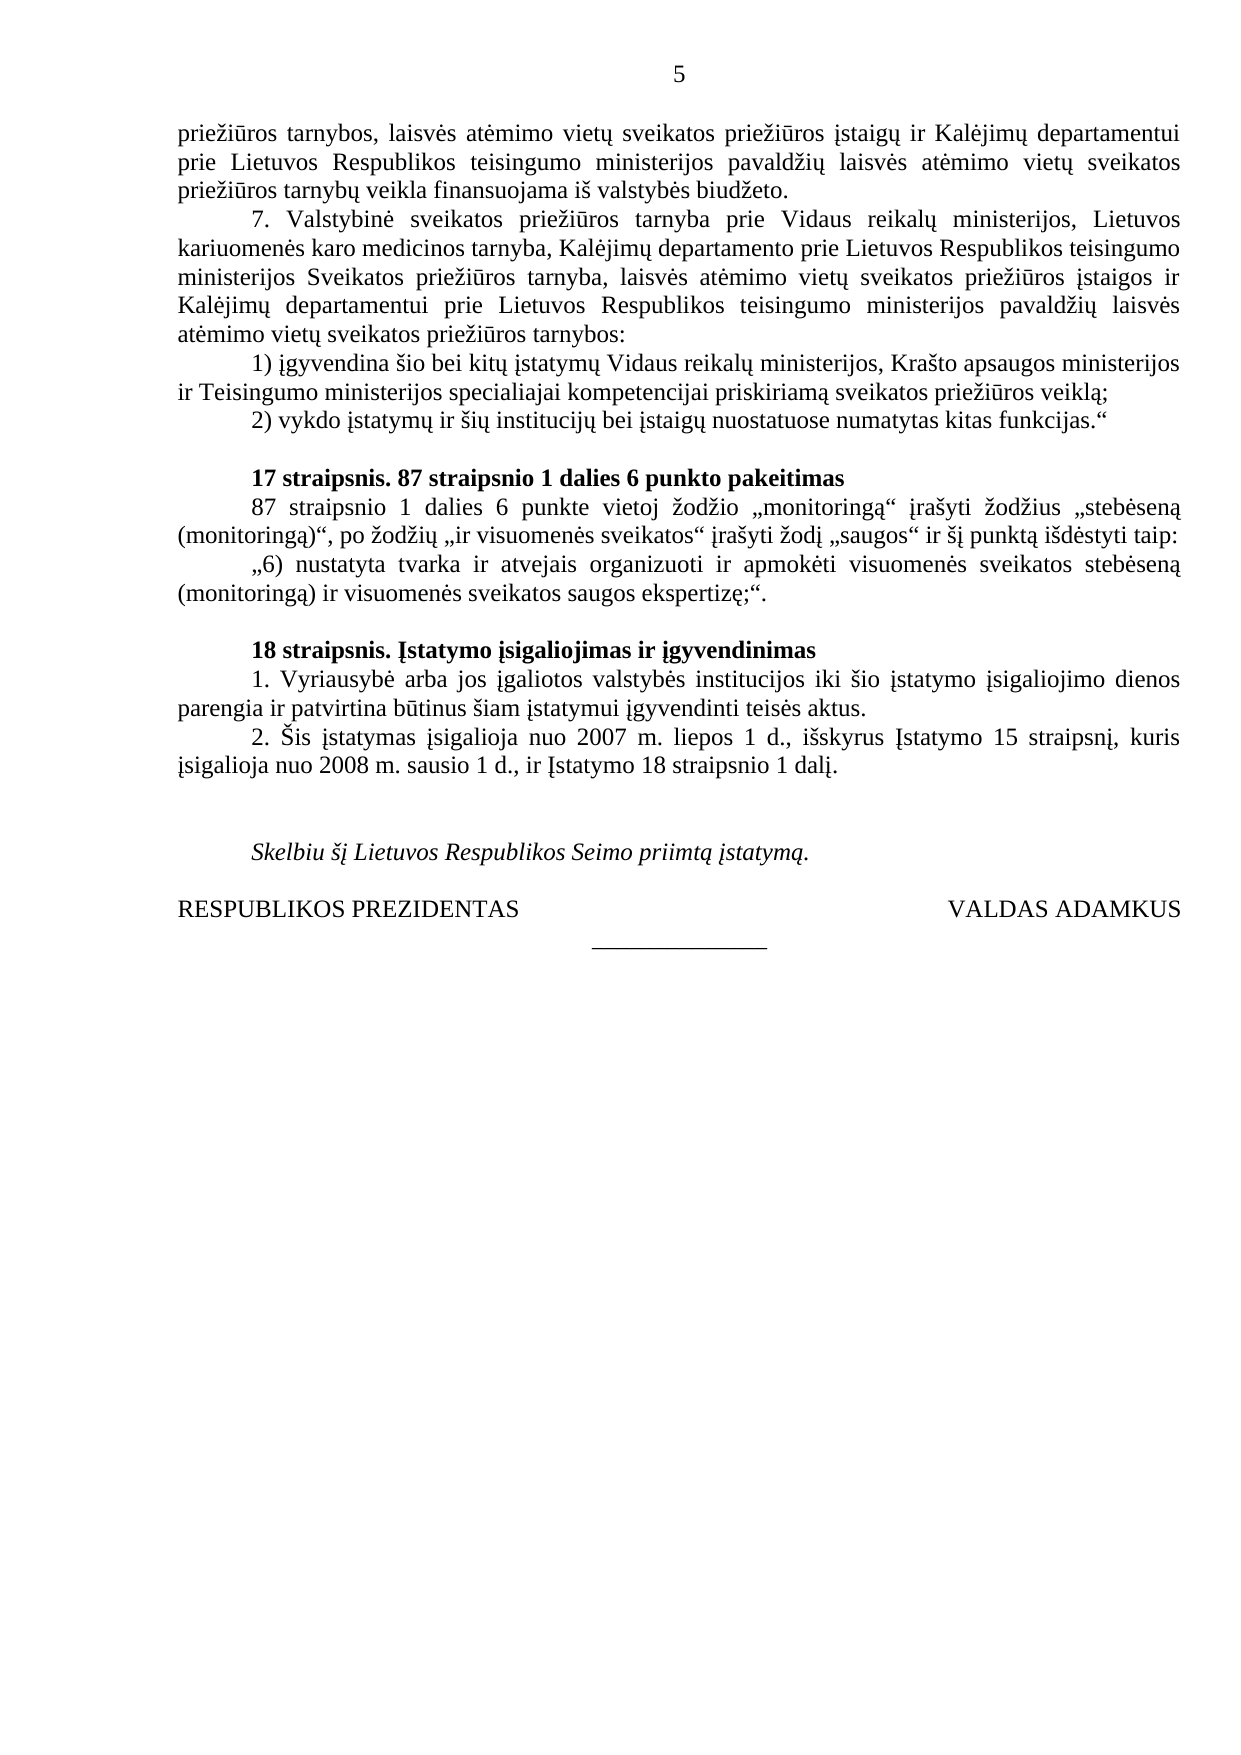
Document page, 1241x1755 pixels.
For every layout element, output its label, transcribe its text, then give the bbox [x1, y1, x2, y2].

text priežiūros tarnybos, laisvės atėmimo vietų sveikatos priežiūros įstaigų ir Kalėjimų departamentui prie Lietuvos Respublikos teisingumo ministerijos pavaldžių laisvės atėmimo vietų sveikatos priežiūros tarnybų veikla finansuojama iš valstybės biudžeto. [177, 118, 1181, 204]
text 17 straipsnis. 87 straipsnio 1 dalies 6 punkto pakeitimas [177, 463, 1181, 492]
text 2. Šis įstatymas įsigalioja nuo 2007 m. liepos 1 d., išskyrus Įstatymo 15 straipsnį, kuris įsigalioja nuo 2008 m. sausio 1 d., ir Įstatymo 18 straipsnio 1 dalį. [177, 722, 1181, 779]
text „6) nustatyta tvarka ir atvejais organizuoti ir apmokėti visuomenės sveikatos stebėseną (monitoringą) ir visuomenės sveikatos saugos ekspertizę;“. [177, 549, 1181, 607]
text RESPUBLIKOS PREZIDENTAS VALDAS ADAMKUS [177, 894, 1181, 923]
text ______________ [177, 923, 1181, 952]
text 1) įgyvendina šio bei kitų įstatymų Vidaus reikalų ministerijos, Krašto apsaugos ministerijos ir Teisingumo ministerijos specialiajai kompetencijai priskiriamą sveikatos priežiūros veiklą; [177, 348, 1181, 406]
text 2) vykdo įstatymų ir šių institucijų bei įstaigų nuostatuose numatytas kitas funkcijas.“ [177, 406, 1181, 434]
text 87 straipsnio 1 dalies 6 punkte vietoj žodžio „monitoringą“ įrašyti žodžius „stebėseną (monitoringą)“, po žodžių „ir visuomenės sveikatos“ įrašyti žodį „saugos“ ir šį punktą išdėstyti taip: [177, 492, 1181, 549]
text 1. Vyriausybė arba jos įgaliotos valstybės institucijos iki šio įstatymo įsigaliojimo dienos parengia ir patvirtina būtinus šiam įstatymui įgyvendinti teisės aktus. [177, 664, 1181, 722]
text 18 straipsnis. Įstatymo įsigaliojimas ir įgyvendinimas [177, 636, 1181, 664]
text Skelbiu šį Lietuvos Respublikos Seimo priimtą įstatymą. [177, 837, 1181, 866]
text 7. Valstybinė sveikatos priežiūros tarnyba prie Vidaus reikalų ministerijos, Lietuvos kariuomenės karo medicinos tarnyba, Kalėjimų departamento prie Lietuvos Respublikos teisingumo ministerijos Sveikatos priežiūros tarnyba, laisvės atėmimo vietų sveikatos priežiūros įstaigos ir Kalėjimų departamentui prie Lietuvos Respublikos teisingumo ministerijos pavaldžių laisvės atėmimo vietų sveikatos priežiūros tarnybos: [177, 204, 1181, 348]
